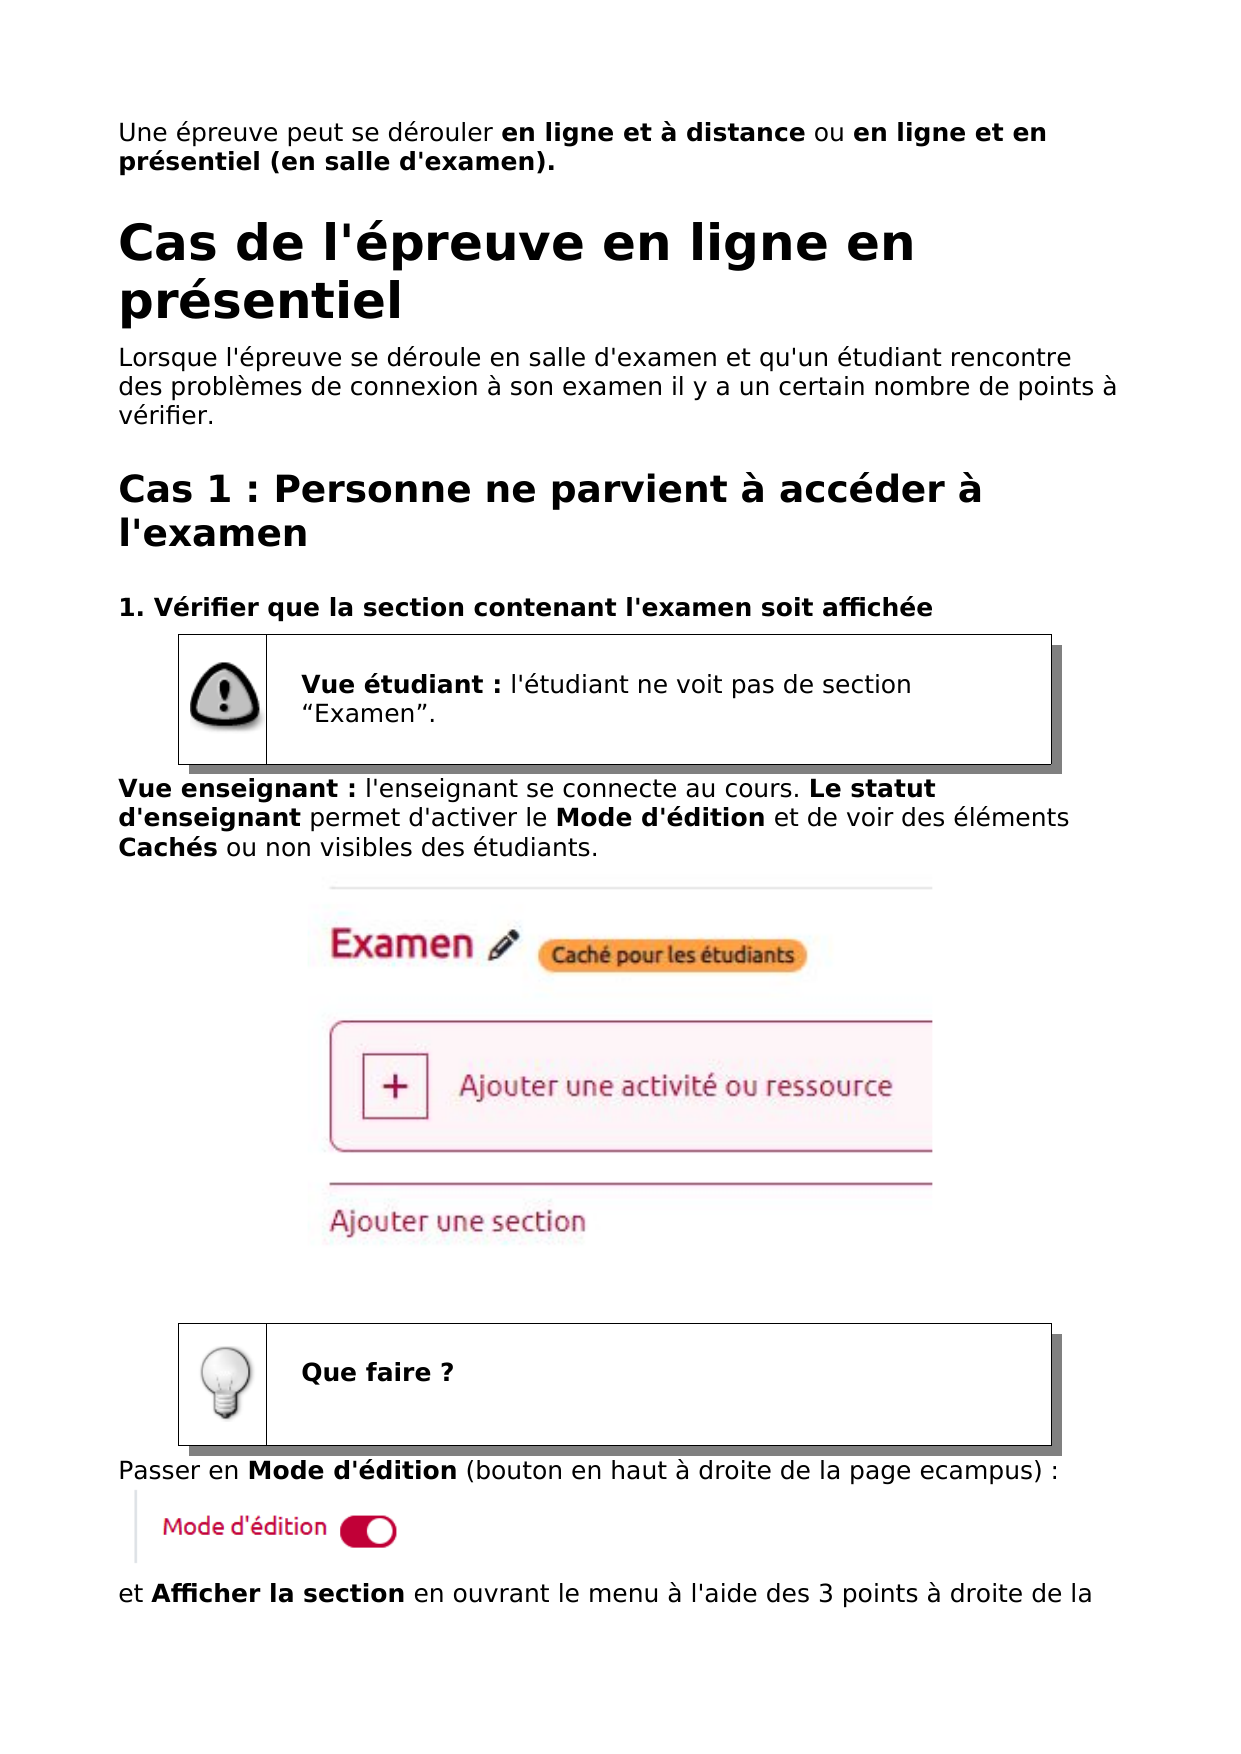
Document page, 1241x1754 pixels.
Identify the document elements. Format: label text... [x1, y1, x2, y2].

subtitle Cas de l'épreuve en ligne en présentiel [118, 214, 1122, 330]
table_header [179, 1324, 266, 1445]
table_header [179, 635, 266, 764]
picture [190, 658, 266, 734]
subtitle Cas 1 : Personne ne parvient à accéder à l'examen [118, 468, 1122, 555]
picture [118, 1485, 431, 1567]
text Passer en Mode d'édition (bouton en haut à droite de la page ecampus) : [118, 1456, 1122, 1567]
table_header Vue étudiant : l'étudiant ne voit pas de section “Examen”. [267, 635, 1051, 764]
picture [190, 1346, 266, 1422]
text Vue enseignant : l'enseignant se connecte au cours. Le statut d'enseignant permet d'activer le Mode d'édition et de voir des éléments Cachés ou non visibles des étudiants. [118, 774, 1122, 862]
table_header Que faire ? [267, 1324, 1051, 1445]
picture [307, 874, 933, 1282]
subtitle 1. Vérifier que la section contenant l'examen soit affichée [118, 593, 1122, 622]
text Une épreuve peut se dérouler en ligne et à distance ou en ligne et en présentiel (en salle d'examen). [118, 118, 1122, 176]
text Lorsque l'épreuve se déroule en salle d'examen et qu'un étudiant rencontre des problèmes de connexion à son examen il y a un certain nombre de points à vérifier. [118, 343, 1122, 430]
text et Afficher la section en ouvrant le menu à l'aide des 3 points à droite de la [118, 1579, 1122, 1608]
